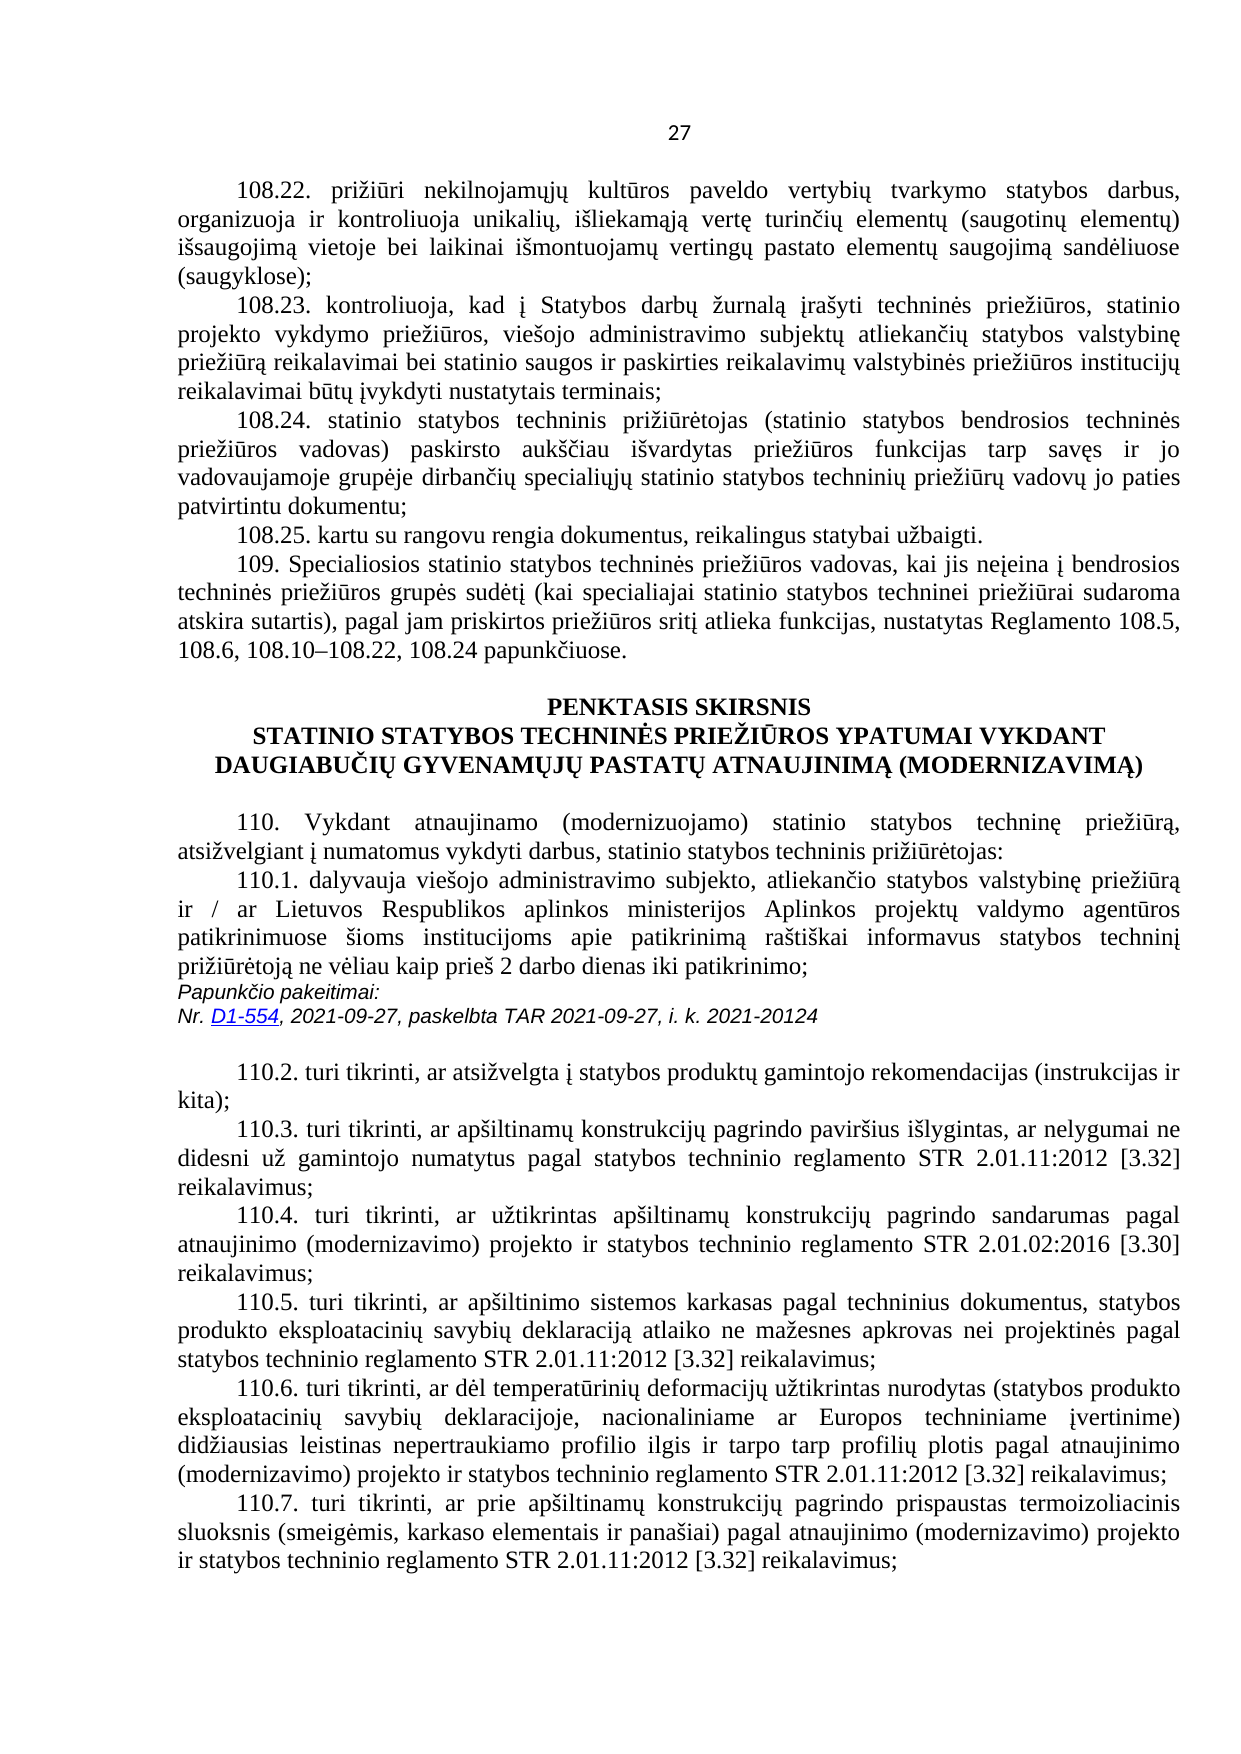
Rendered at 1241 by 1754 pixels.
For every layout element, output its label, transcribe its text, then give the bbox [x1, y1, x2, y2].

text 108.25. kartu su rangovu rengia dokumentus, reikalingus statybai užbaigti. [177, 520, 1181, 549]
text 110.7. turi tikrinti, ar prie apšiltinamų konstrukcijų pagrindo prispaustas termoizoliacinis sluoksnis (smeigėmis, karkaso elementais ir panašiai) pagal atnaujinimo (modernizavimo) projekto ir statybos techninio reglamento STR 2.01.11:2012 [3.32] reikalavimus; [177, 1488, 1181, 1574]
text 108.24. statinio statybos techninis prižiūrėtojas (statinio statybos bendrosios techninės priežiūros vadovas) paskirsto aukščiau išvardytas priežiūros funkcijas tarp savęs ir jo vadovaujamoje grupėje dirbančių specialiųjų statinio statybos techninių priežiūrų vadovų jo paties patvirtintu dokumentu; [177, 405, 1181, 520]
text 110.1. dalyvauja viešojo administravimo subjekto, atliekančio statybos valstybinę priežiūrą ir / ar Lietuvos Respublikos aplinkos ministerijos Aplinkos projektų valdymo agentūros patikrinimuose šioms institucijoms apie patikrinimą raštiškai informavus statybos techninį prižiūrėtoją ne vėliau kaip prieš 2 darbo dienas iki patikrinimo; [177, 865, 1181, 980]
text STATINIO STATYBOS TECHNINĖS PRIEŽIŪROS YPATUMAI VYKDANT DAUGIABUČIŲ GYVENAMŲJŲ PASTATŲ ATNAUJINIMĄ (MODERNIZAVIMĄ) [177, 721, 1181, 779]
text 109. Specialiosios statinio statybos techninės priežiūros vadovas, kai jis neįeina į bendrosios techninės priežiūros grupės sudėtį (kai specialiajai statinio statybos techninei priežiūrai sudaroma atskira sutartis), pagal jam priskirtos priežiūros sritį atlieka funkcijas, nustatytas Reglamento 108.5, 108.6, 108.10–108.22, 108.24 papunkčiuose. [177, 549, 1181, 664]
text 110.4. turi tikrinti, ar užtikrintas apšiltinamų konstrukcijų pagrindo sandarumas pagal atnaujinimo (modernizavimo) projekto ir statybos techninio reglamento STR 2.01.02:2016 [3.30] reikalavimus; [177, 1200, 1181, 1287]
text Papunkčio pakeitimai: [177, 980, 1181, 1004]
text 108.23. kontroliuoja, kad į Statybos darbų žurnalą įrašyti techninės priežiūros, statinio projekto vykdymo priežiūros, viešojo administravimo subjektų atliekančių statybos valstybinę priežiūrą reikalavimai bei statinio saugos ir paskirties reikalavimų valstybinės priežiūros institucijų reikalavimai būtų įvykdyti nustatytais terminais; [177, 290, 1181, 405]
text PENKTASIS SKIRSNIS [177, 692, 1181, 721]
text 110.6. turi tikrinti, ar dėl temperatūrinių deformacijų užtikrintas nurodytas (statybos produkto eksploatacinių savybių deklaracijoje, nacionaliniame ar Europos techniniame įvertinime) didžiausias leistinas nepertraukiamo profilio ilgis ir tarpo tarp profilių plotis pagal atnaujinimo (modernizavimo) projekto ir statybos techninio reglamento STR 2.01.11:2012 [3.32] reikalavimus; [177, 1373, 1181, 1488]
text Nr. D1-554, 2021-09-27, paskelbta TAR 2021-09-27, i. k. 2021-20124 [177, 1004, 1181, 1028]
text 108.22. prižiūri nekilnojamųjų kultūros paveldo vertybių tvarkymo statybos darbus, organizuoja ir kontroliuoja unikalių, išliekamąją vertę turinčių elementų (saugotinų elementų) išsaugojimą vietoje bei laikinai išmontuojamų vertingų pastato elementų saugojimą sandėliuose (saugyklose); [177, 175, 1181, 290]
text 110.3. turi tikrinti, ar apšiltinamų konstrukcijų pagrindo paviršius išlygintas, ar nelygumai ne didesni už gamintojo numatytus pagal statybos techninio reglamento STR 2.01.11:2012 [3.32] reikalavimus; [177, 1114, 1181, 1200]
text 110.2. turi tikrinti, ar atsižvelgta į statybos produktų gamintojo rekomendacijas (instrukcijas ir kita); [177, 1057, 1181, 1114]
text 110.5. turi tikrinti, ar apšiltinimo sistemos karkasas pagal techninius dokumentus, statybos produkto eksploatacinių savybių deklaraciją atlaiko ne mažesnes apkrovas nei projektinės pagal statybos techninio reglamento STR 2.01.11:2012 [3.32] reikalavimus; [177, 1287, 1181, 1373]
text 110. Vykdant atnaujinamo (modernizuojamo) statinio statybos techninę priežiūrą, atsižvelgiant į numatomus vykdyti darbus, statinio statybos techninis prižiūrėtojas: [177, 807, 1181, 865]
